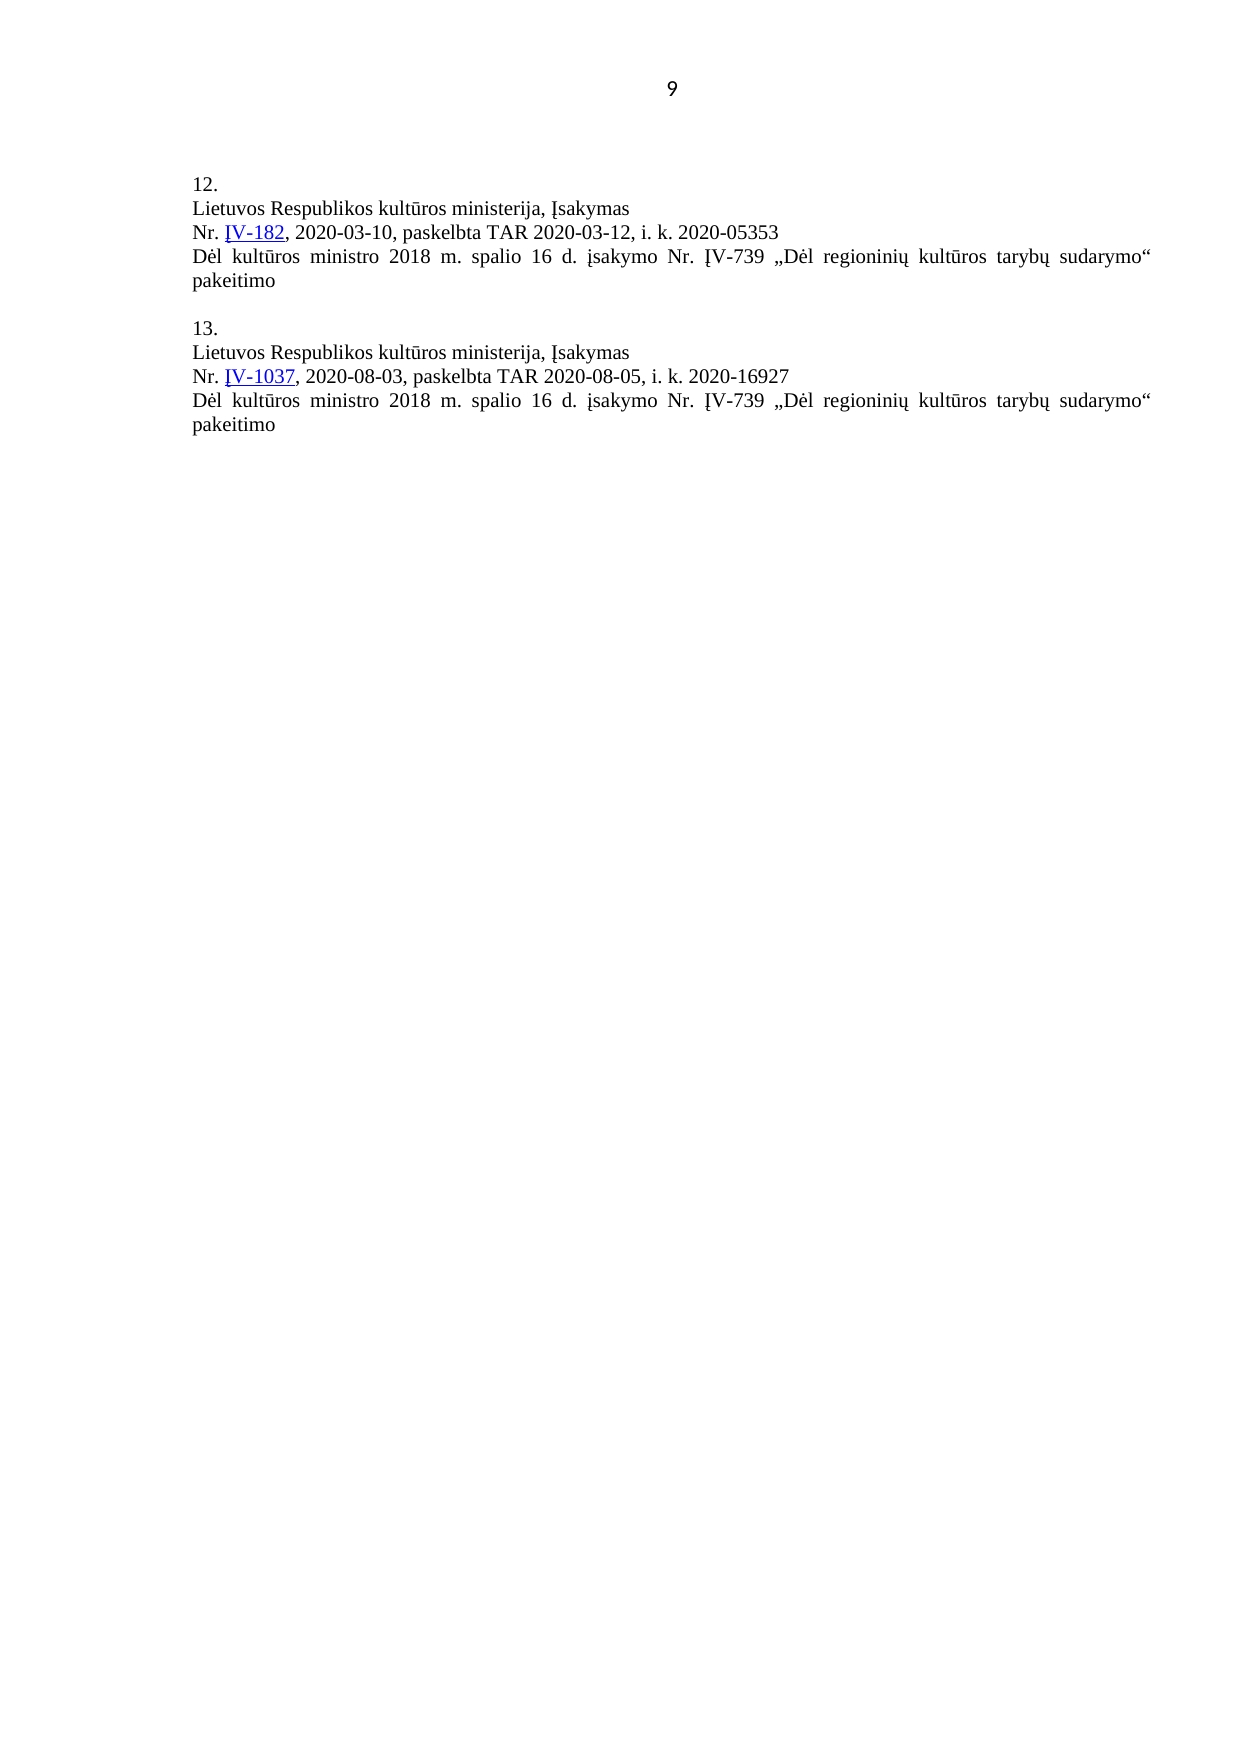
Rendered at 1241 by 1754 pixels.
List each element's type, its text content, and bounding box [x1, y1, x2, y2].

text Nr. ĮV-1037, 2020-08-03, paskelbta TAR 2020-08-05, i. k. 2020-16927 [192, 364, 1152, 388]
text Dėl kultūros ministro 2018 m. spalio 16 d. įsakymo Nr. ĮV-739 „Dėl regioninių kultūros tarybų sudarymo“ pakeitimo [192, 244, 1152, 292]
text Lietuvos Respublikos kultūros ministerija, Įsakymas [192, 196, 1152, 220]
text 12. [192, 172, 1152, 196]
text 13. [192, 316, 1152, 340]
text Nr. ĮV-182, 2020-03-10, paskelbta TAR 2020-03-12, i. k. 2020-05353 [192, 220, 1152, 244]
text Lietuvos Respublikos kultūros ministerija, Įsakymas [192, 340, 1152, 364]
text Dėl kultūros ministro 2018 m. spalio 16 d. įsakymo Nr. ĮV-739 „Dėl regioninių kultūros tarybų sudarymo“ pakeitimo [192, 388, 1152, 436]
